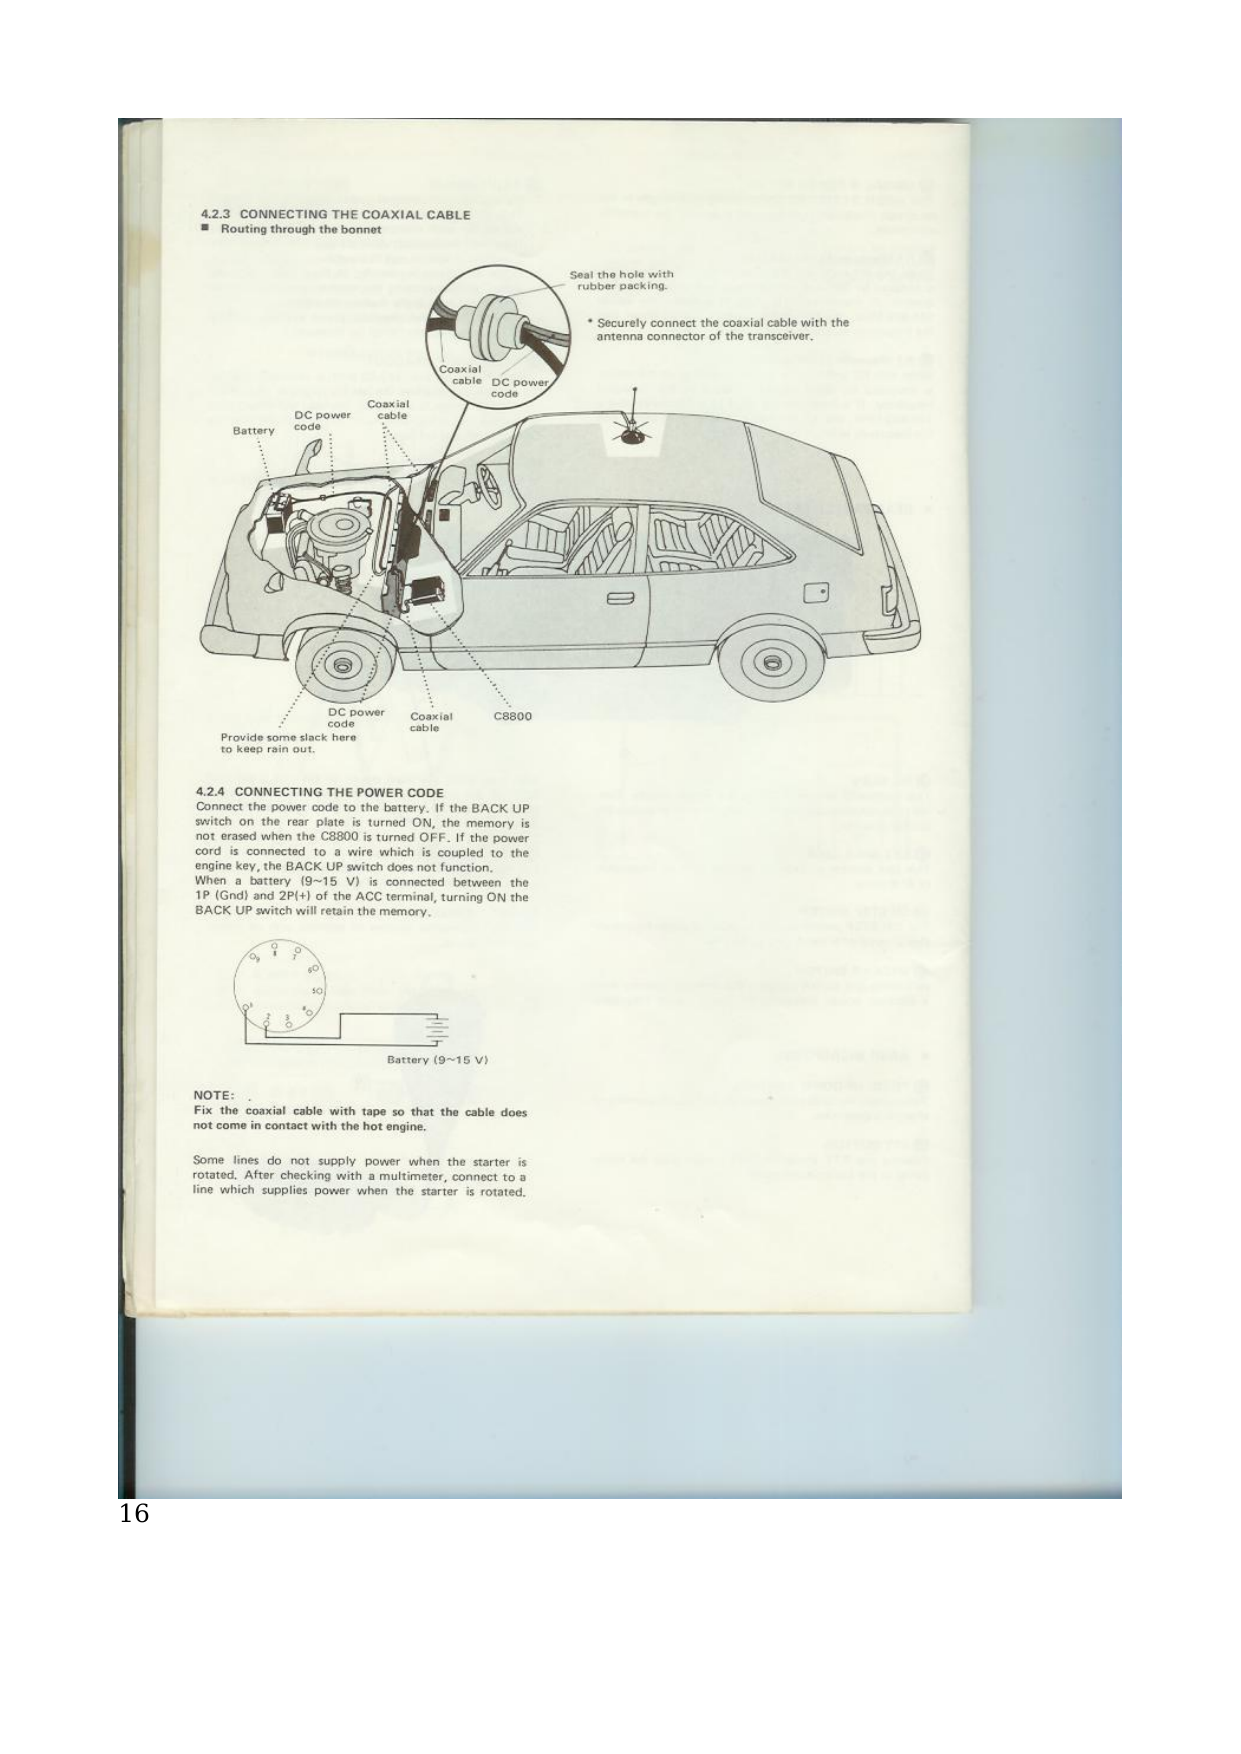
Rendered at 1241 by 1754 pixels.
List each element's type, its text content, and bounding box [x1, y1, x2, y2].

picture [118, 118, 1122, 1499]
text 16 [118, 1499, 1122, 1528]
